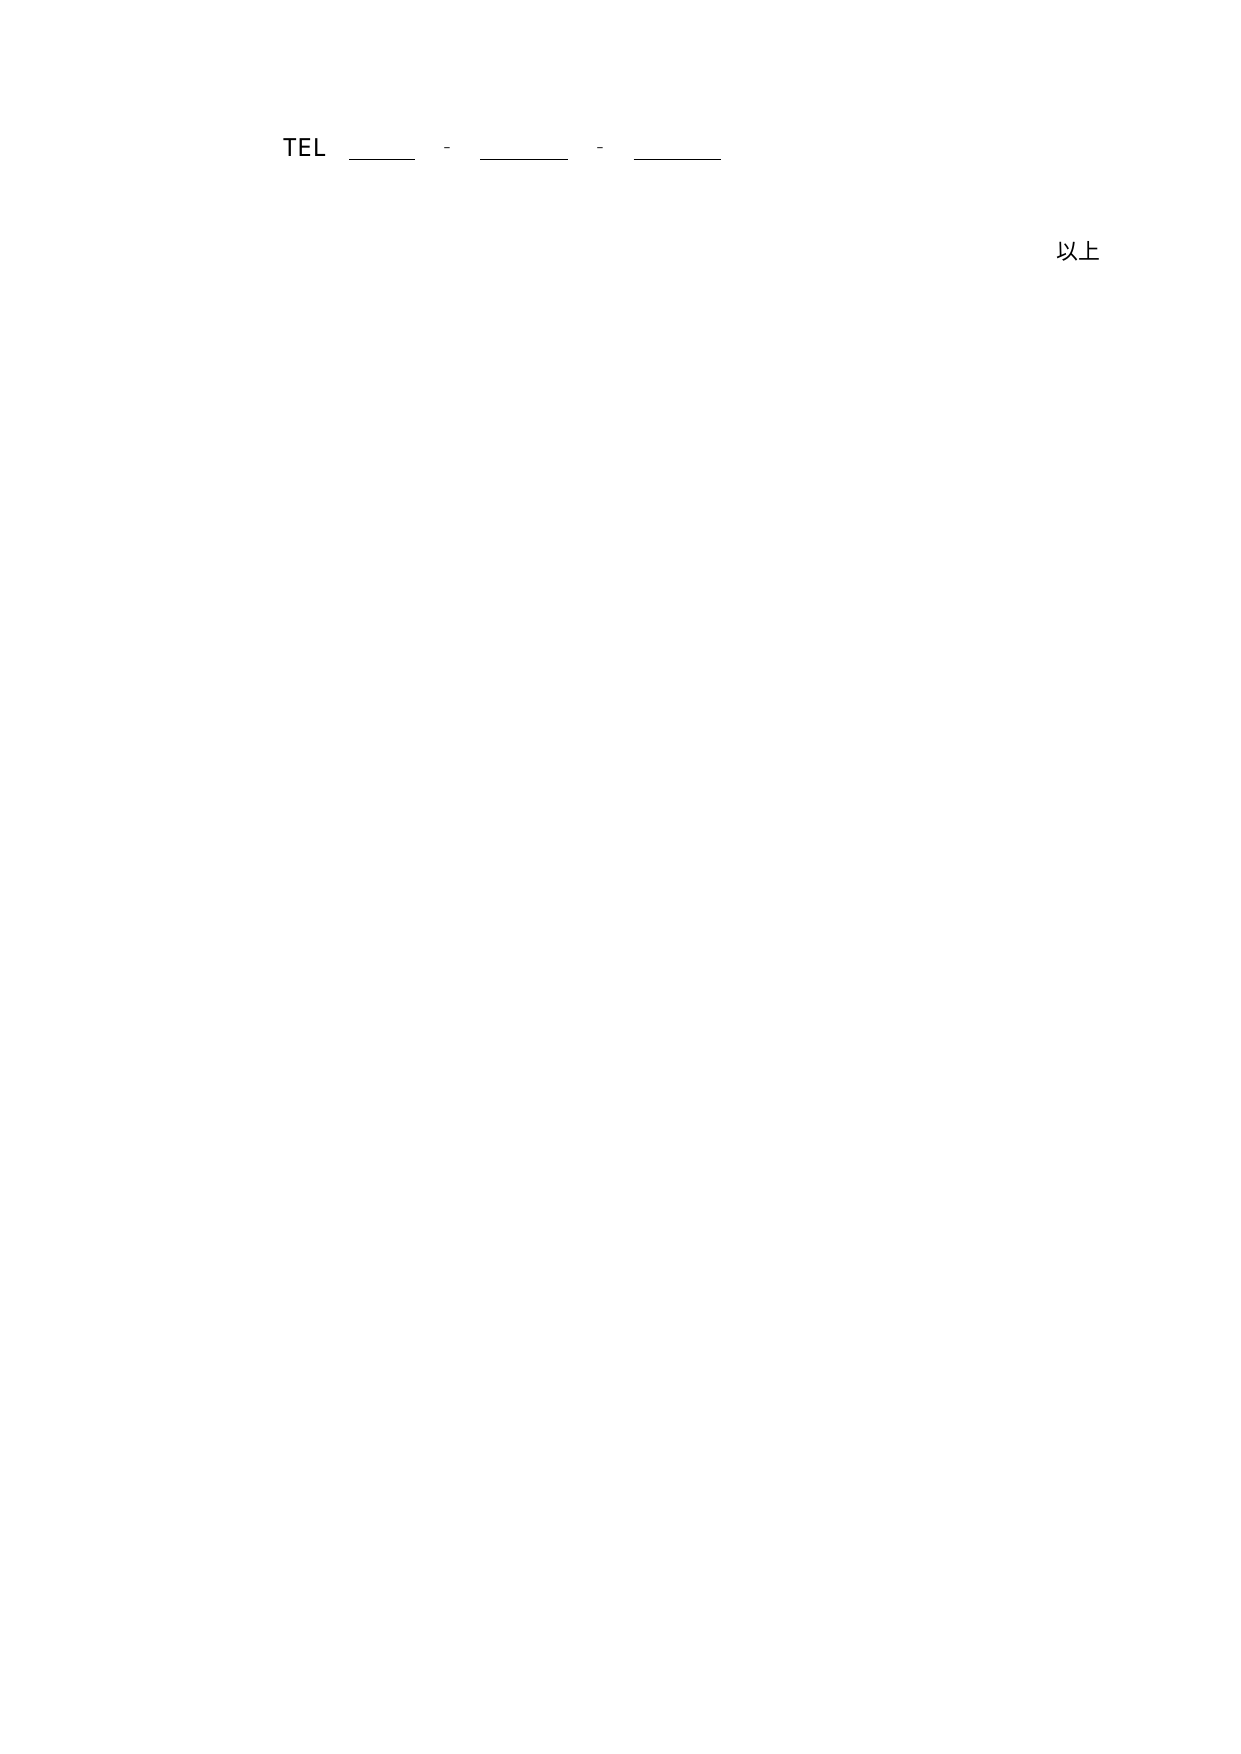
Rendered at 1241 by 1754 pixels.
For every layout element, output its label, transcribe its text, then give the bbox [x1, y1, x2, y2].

table_cell TEL ‐ ‐ [254, 118, 1122, 176]
text 以上 [118, 234, 1122, 266]
table_cell [118, 118, 182, 176]
table_cell [118, 176, 1122, 234]
table_cell [183, 118, 254, 176]
